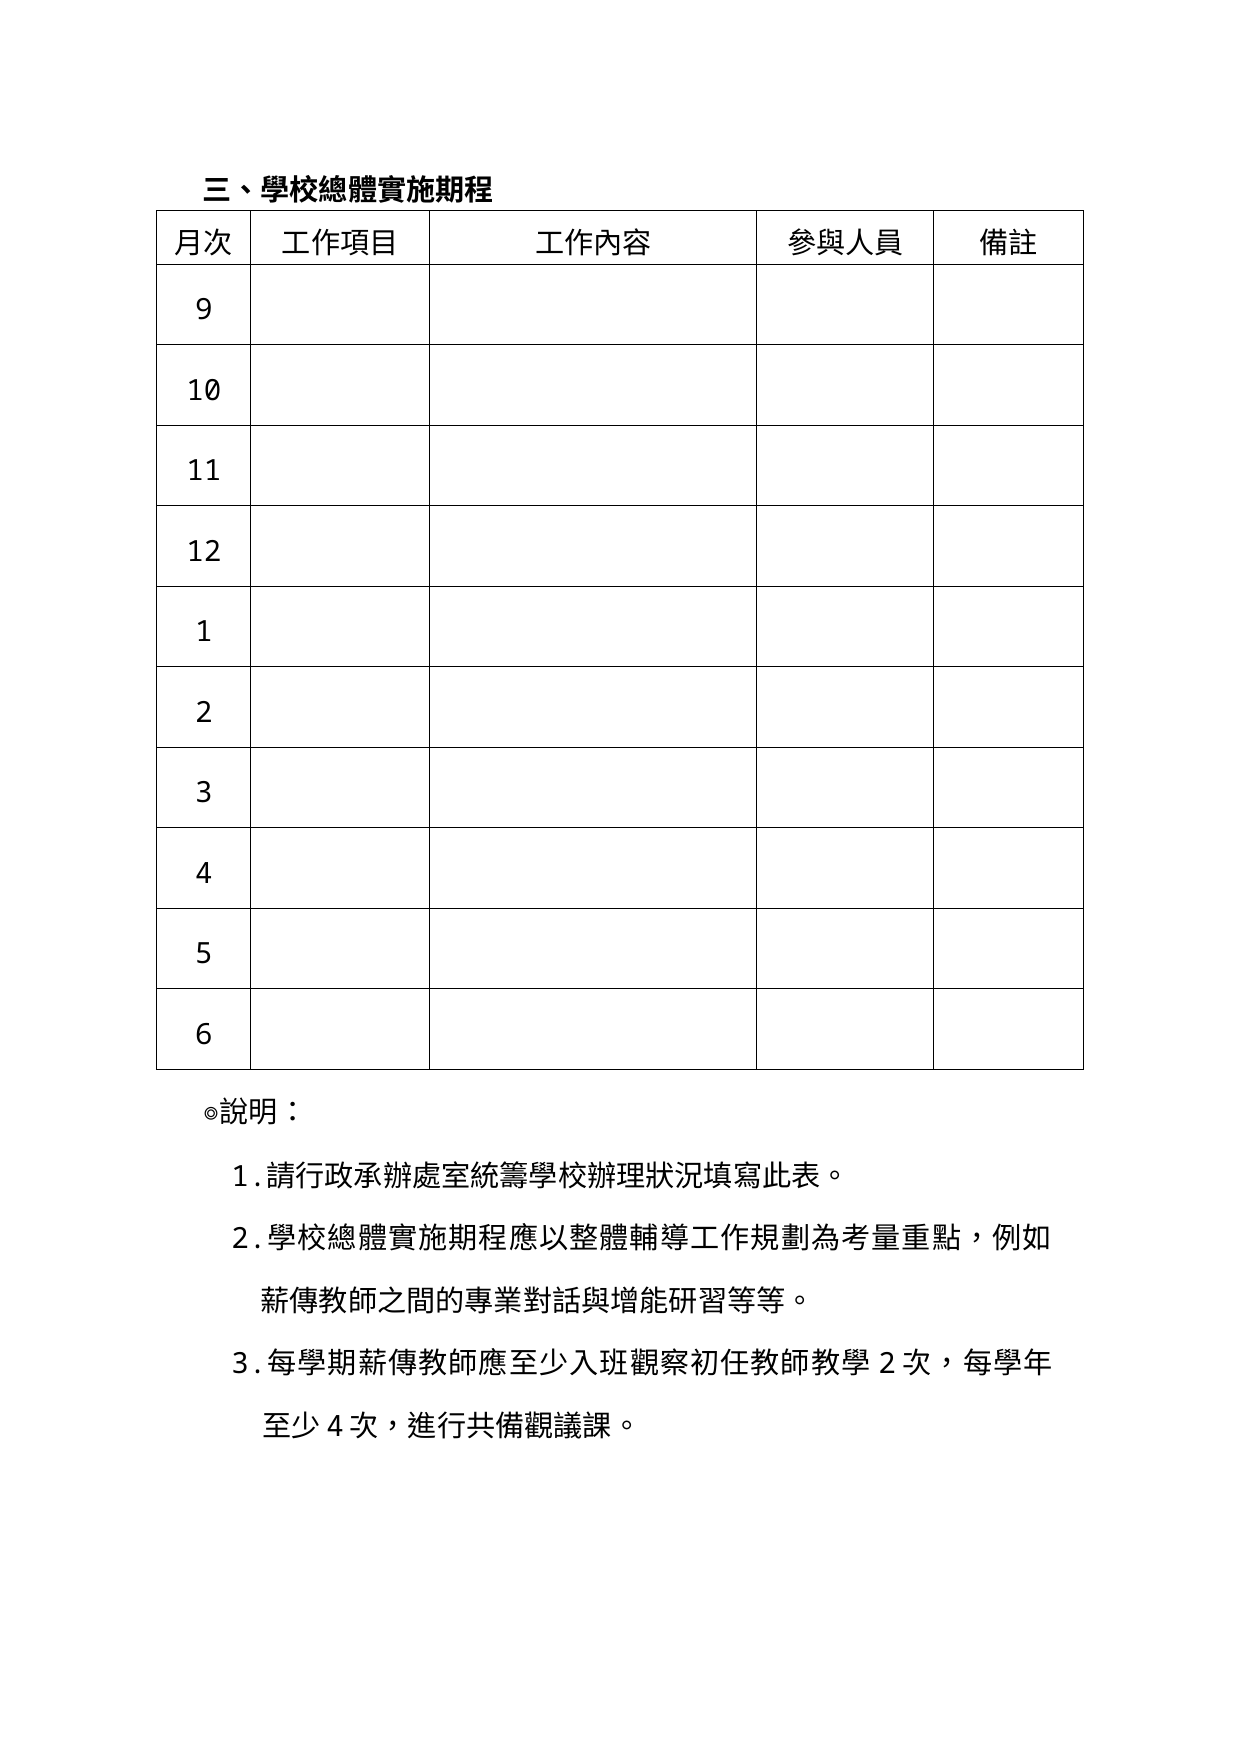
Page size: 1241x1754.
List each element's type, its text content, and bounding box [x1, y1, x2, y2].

text 3.每學期薪傳教師應至少入班觀察初任教師教學2次，每學年至少4次，進行共備觀議課。 [231, 1320, 1053, 1445]
table_cell 2 [157, 667, 250, 747]
table_cell [934, 345, 1083, 424]
table_cell [757, 426, 933, 505]
table_cell [430, 989, 756, 1069]
table_header 參與人員 [757, 211, 933, 263]
table_cell [757, 909, 933, 988]
table_cell [757, 989, 933, 1069]
table_cell [757, 506, 933, 586]
table_cell 11 [157, 426, 250, 505]
table_header 備註 [934, 211, 1083, 263]
table_cell [757, 587, 933, 666]
table_cell 9 [157, 265, 250, 344]
table_cell [251, 909, 429, 988]
table_cell [934, 667, 1083, 747]
table_cell 5 [157, 909, 250, 988]
table_cell [934, 265, 1083, 344]
table_cell [251, 265, 429, 344]
table_header 工作項目 [251, 211, 429, 263]
text 2.學校總體實施期程應以整體輔導工作規劃為考量重點，例如薪傳教師之間的專業對話與增能研習等等。 [231, 1195, 1053, 1320]
table_cell [934, 909, 1083, 988]
table_cell 4 [157, 828, 250, 908]
table_cell [934, 506, 1083, 586]
table_cell [757, 828, 933, 908]
table_cell [430, 426, 756, 505]
table_cell [934, 989, 1083, 1069]
table_cell [251, 587, 429, 666]
table_cell [757, 265, 933, 344]
table_header 月次 [157, 211, 250, 263]
text ◎說明： [187, 1070, 1053, 1132]
table_cell [430, 748, 756, 827]
table_cell [757, 748, 933, 827]
text 三、學校總體實施期程 [187, 158, 1053, 210]
table_cell [251, 989, 429, 1069]
table_cell [934, 587, 1083, 666]
table_cell [251, 345, 429, 424]
table_cell [430, 828, 756, 908]
table_header 工作內容 [430, 211, 756, 263]
table_cell 12 [157, 506, 250, 586]
table_cell [934, 426, 1083, 505]
table_cell [251, 426, 429, 505]
table_cell [430, 909, 756, 988]
table_cell [757, 667, 933, 747]
table_cell 6 [157, 989, 250, 1069]
text 1.請行政承辦處室統籌學校辦理狀況填寫此表。 [231, 1132, 1053, 1195]
table_cell 3 [157, 748, 250, 827]
table_cell [430, 506, 756, 586]
table_cell [430, 667, 756, 747]
table_cell [934, 828, 1083, 908]
table_cell [934, 748, 1083, 827]
table_cell [430, 587, 756, 666]
table_cell [430, 265, 756, 344]
table_cell 1 [157, 587, 250, 666]
table_cell [251, 828, 429, 908]
table_cell [251, 506, 429, 586]
table_cell [430, 345, 756, 424]
table_cell [757, 345, 933, 424]
table_cell [251, 667, 429, 747]
table_cell 10 [157, 345, 250, 424]
table_cell [251, 748, 429, 827]
